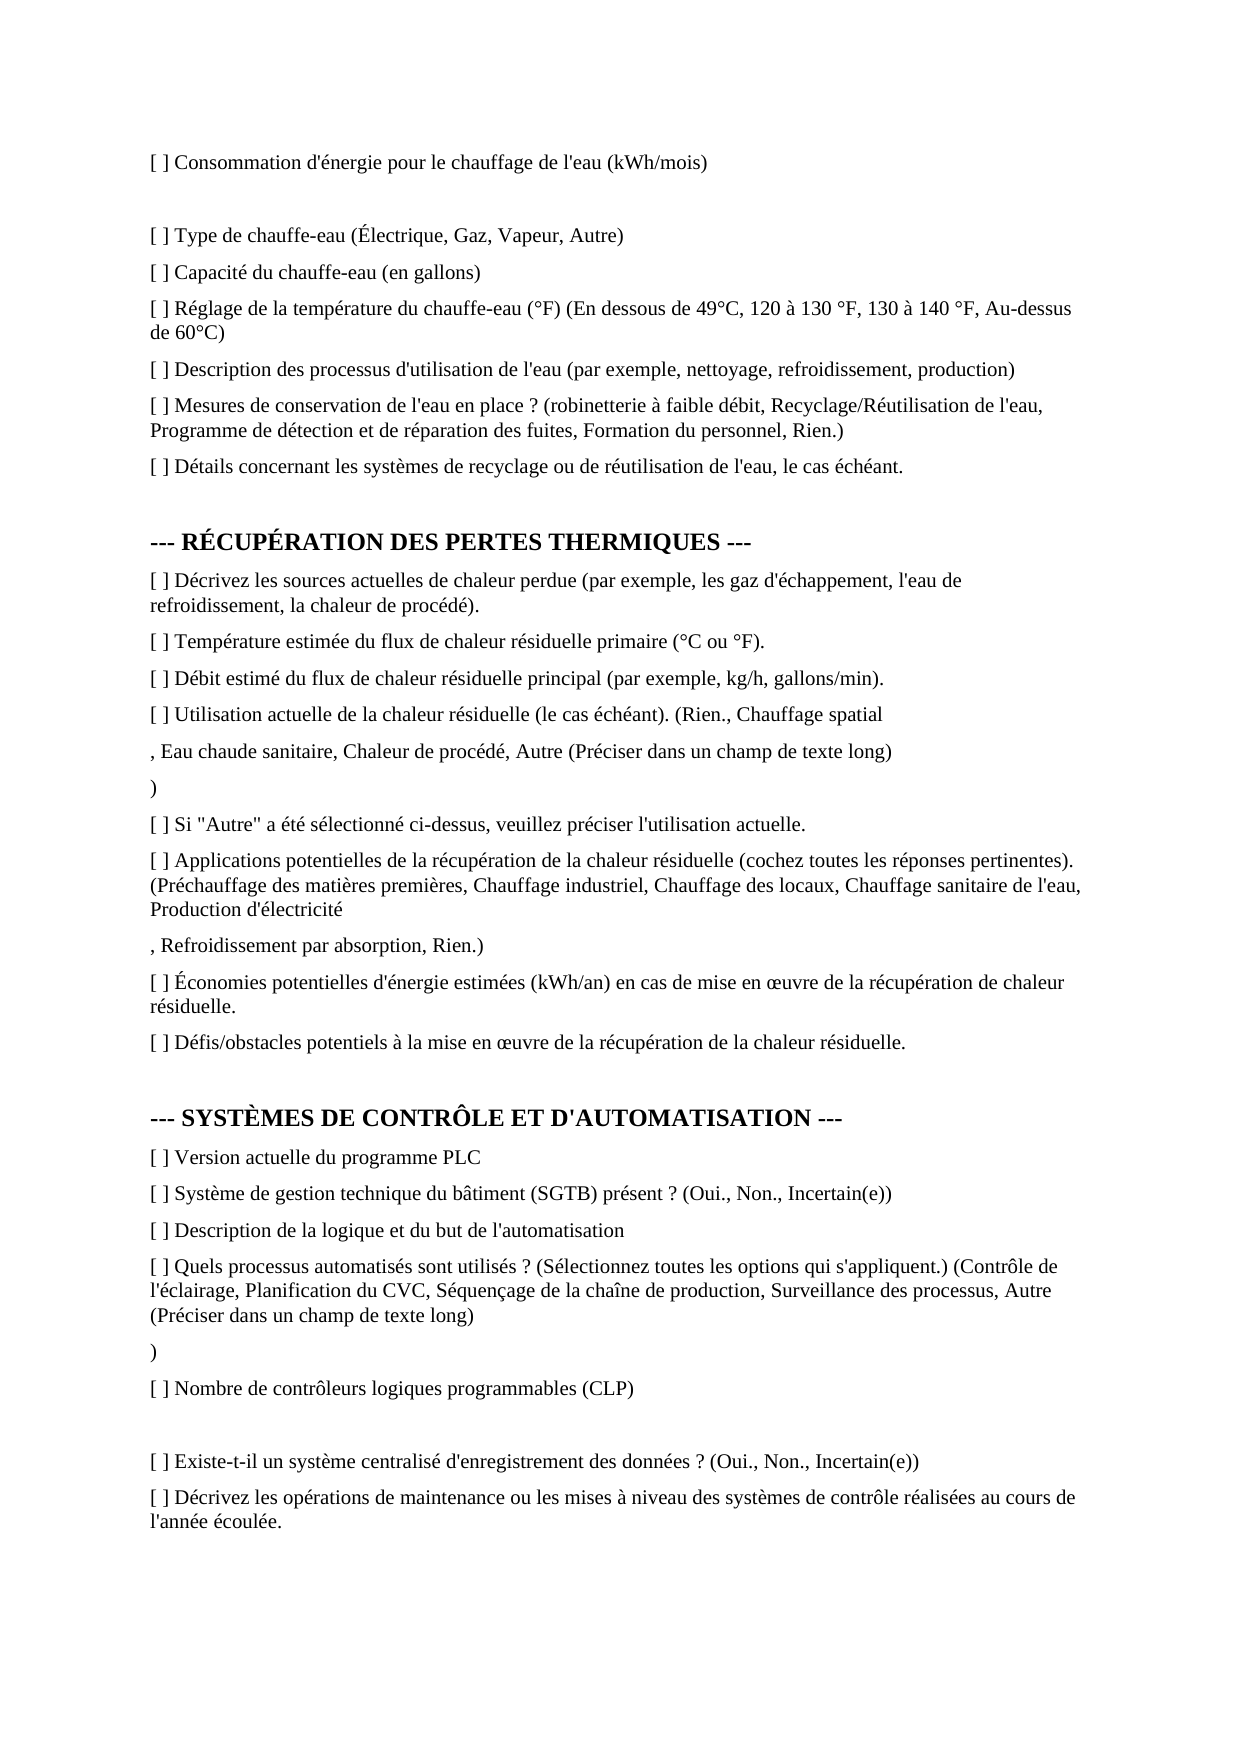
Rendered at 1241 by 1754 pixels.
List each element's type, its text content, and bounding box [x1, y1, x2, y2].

text [ ] Description des processus d'utilisation de l'eau (par exemple, nettoyage, refroidissement, production) [150, 357, 1090, 381]
text [ ] Détails concernant les systèmes de recyclage ou de réutilisation de l'eau, le cas échéant. [150, 454, 1090, 478]
text [ ] Si "Autre" a été sélectionné ci-dessus, veuillez préciser l'utilisation actuelle. [150, 812, 1090, 836]
text [ ] Système de gestion technique du bâtiment (SGTB) présent ? (Oui., Non., Incertain(e)) [150, 1181, 1090, 1205]
text --- SYSTÈMES DE CONTRÔLE ET D'AUTOMATISATION --- [150, 1103, 1090, 1132]
text , Eau chaude sanitaire, Chaleur de procédé, Autre (Préciser dans un champ de texte long) [150, 739, 1090, 763]
text , Refroidissement par absorption, Rien.) [150, 933, 1090, 957]
text [ ] Température estimée du flux de chaleur résiduelle primaire (°C ou °F). [150, 629, 1090, 653]
text [ ] Version actuelle du programme PLC [150, 1145, 1090, 1169]
text [ ] Description de la logique et du but de l'automatisation [150, 1218, 1090, 1242]
text [ ] Quels processus automatisés sont utilisés ? (Sélectionnez toutes les options qui s'appliquent.) (Contrôle de l'éclairage, Planification du CVC, Séquençage de la chaîne de production, Surveillance des processus, Autre (Préciser dans un champ de texte long) [150, 1254, 1090, 1327]
text [ ] Type de chauffe-eau (Électrique, Gaz, Vapeur, Autre) [150, 223, 1090, 247]
text [ ] Nombre de contrôleurs logiques programmables (CLP) [150, 1376, 1090, 1400]
text [ ] Débit estimé du flux de chaleur résiduelle principal (par exemple, kg/h, gallons/min). [150, 666, 1090, 690]
text [ ] Économies potentielles d'énergie estimées (kWh/an) en cas de mise en œuvre de la récupération de chaleur résiduelle. [150, 970, 1090, 1018]
text [ ] Décrivez les opérations de maintenance ou les mises à niveau des systèmes de contrôle réalisées au cours de l'année écoulée. [150, 1485, 1090, 1533]
text ) [150, 1339, 1090, 1363]
text [ ] Existe-t-il un système centralisé d'enregistrement des données ? (Oui., Non., Incertain(e)) [150, 1449, 1090, 1473]
text [ ] Applications potentielles de la récupération de la chaleur résiduelle (cochez toutes les réponses pertinentes). (Préchauffage des matières premières, Chauffage industriel, Chauffage des locaux, Chauffage sanitaire de l'eau, Production d'électricité [150, 848, 1090, 921]
text --- RÉCUPÉRATION DES PERTES THERMIQUES --- [150, 527, 1090, 556]
text [ ] Réglage de la température du chauffe-eau (°F) (En dessous de 49°C, 120 à 130 °F, 130 à 140 °F, Au-dessus de 60°C) [150, 296, 1090, 344]
text [ ] Capacité du chauffe-eau (en gallons) [150, 260, 1090, 284]
text [ ] Utilisation actuelle de la chaleur résiduelle (le cas échéant). (Rien., Chauffage spatial [150, 702, 1090, 726]
text [ ] Mesures de conservation de l'eau en place ? (robinetterie à faible débit, Recyclage/Réutilisation de l'eau, Programme de détection et de réparation des fuites, Formation du personnel, Rien.) [150, 393, 1090, 442]
text ) [150, 775, 1090, 799]
text [ ] Consommation d'énergie pour le chauffage de l'eau (kWh/mois) [150, 150, 1090, 174]
text [ ] Décrivez les sources actuelles de chaleur perdue (par exemple, les gaz d'échappement, l'eau de refroidissement, la chaleur de procédé). [150, 568, 1090, 617]
text [ ] Défis/obstacles potentiels à la mise en œuvre de la récupération de la chaleur résiduelle. [150, 1030, 1090, 1054]
